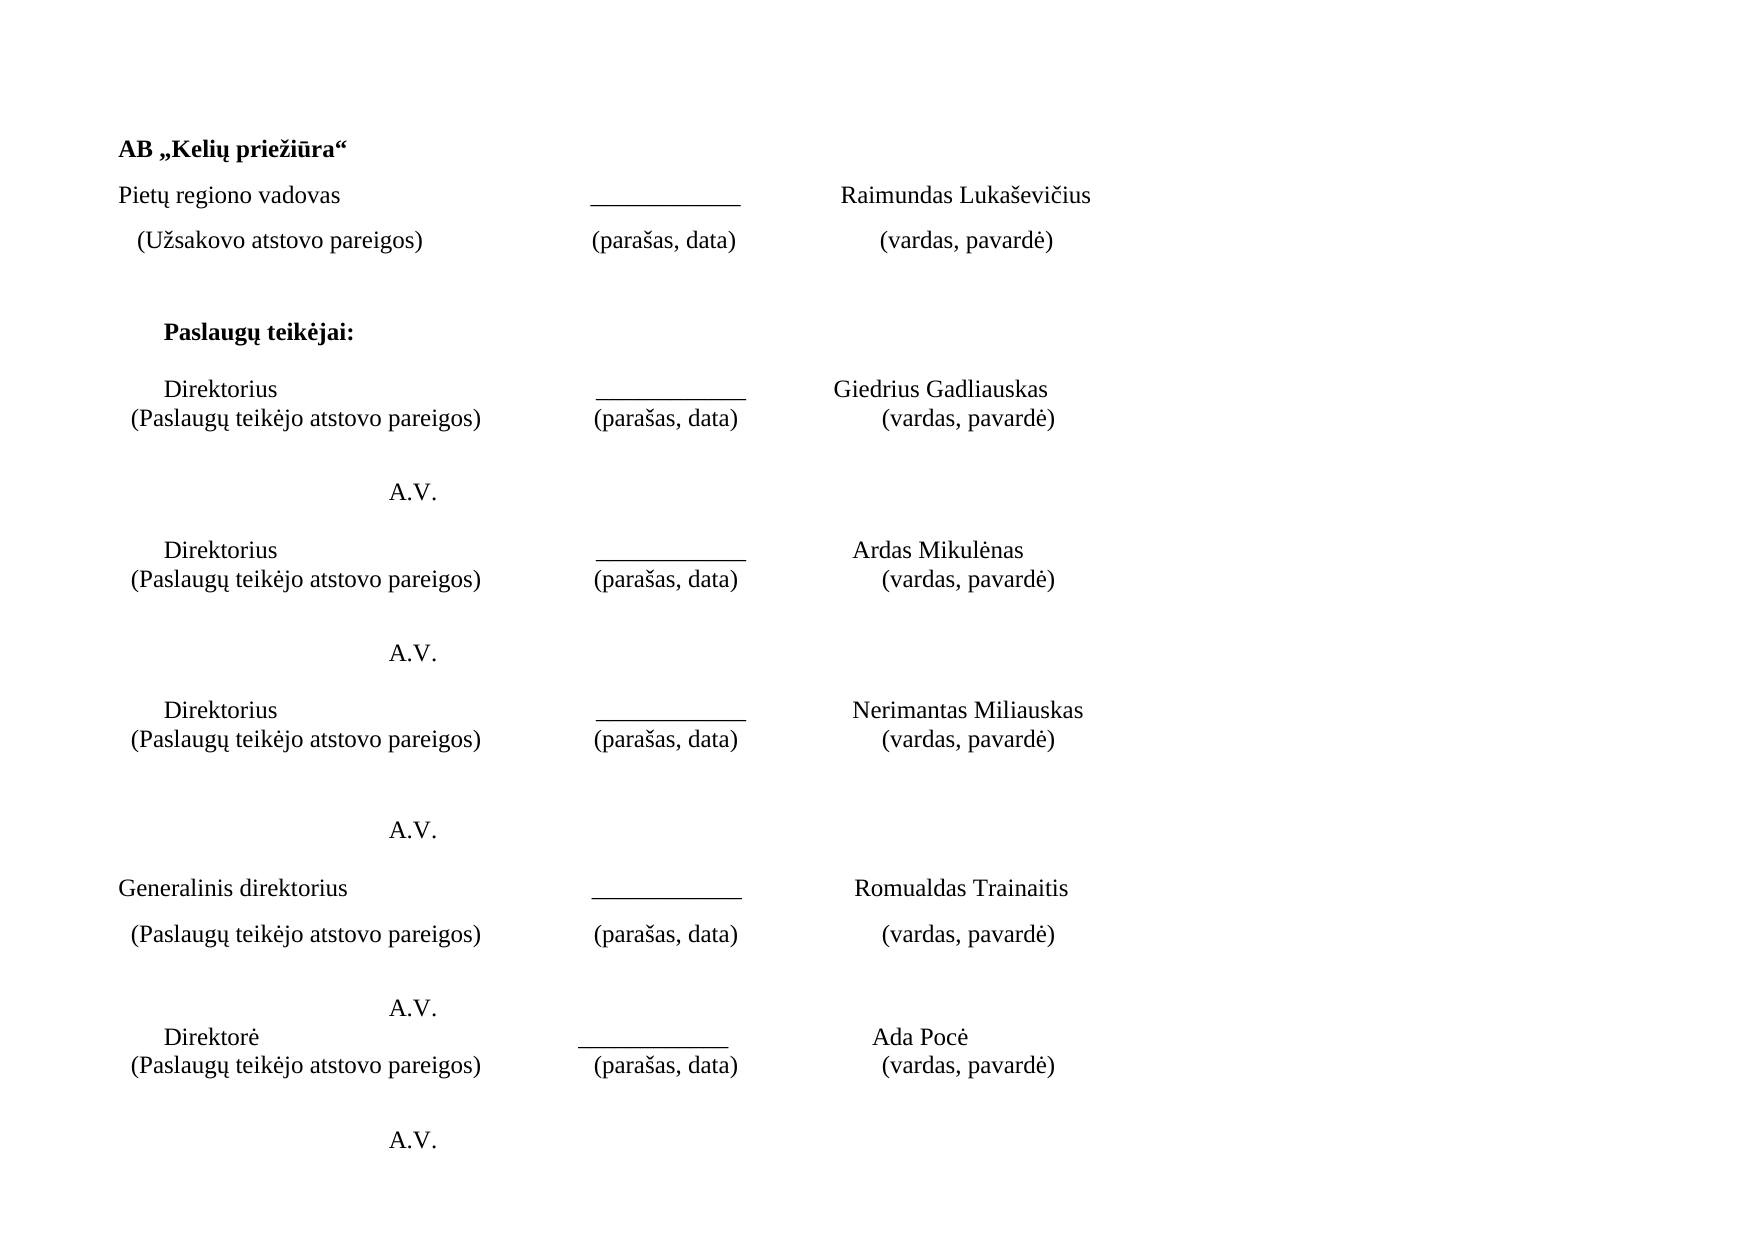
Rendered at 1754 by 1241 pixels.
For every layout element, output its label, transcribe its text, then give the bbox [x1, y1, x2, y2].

text AB „Kelių priežiūra“ [118, 134, 1518, 163]
text Direktorius ____________ Giedrius Gadliauskas [163, 374, 1518, 403]
text (Paslaugų teikėjo atstovo pareigos) (parašas, data) (vardas, pavardė) [118, 1051, 1518, 1079]
text (Paslaugų teikėjo atstovo pareigos) (parašas, data) (vardas, pavardė) [118, 919, 1518, 947]
text A.V. [163, 1125, 1518, 1154]
text A.V. [163, 993, 1518, 1022]
text Direktorius ____________ Nerimantas Miliauskas [163, 696, 1518, 724]
text Direktorė ____________ Ada Pocė [163, 1022, 1518, 1051]
text A.V. [163, 477, 1518, 506]
text A.V. [163, 638, 1518, 667]
text Generalinis direktorius ____________ Romualdas Trainaitis [118, 873, 1518, 902]
text A.V. [163, 816, 1518, 844]
text (Užsakovo atstovo pareigos) (parašas, data) (vardas, pavardė) [118, 226, 1518, 254]
text Direktorius ____________ Ardas Mikulėnas [163, 535, 1518, 564]
text (Paslaugų teikėjo atstovo pareigos) (parašas, data) (vardas, pavardė) [118, 564, 1518, 592]
text Paslaugų teikėjai: [163, 317, 1518, 346]
text (Paslaugų teikėjo atstovo pareigos) (parašas, data) (vardas, pavardė) [118, 403, 1518, 432]
text Pietų regiono vadovas ____________ Raimundas Lukaševičius [118, 180, 1518, 209]
text (Paslaugų teikėjo atstovo pareigos) (parašas, data) (vardas, pavardė) [118, 724, 1518, 753]
